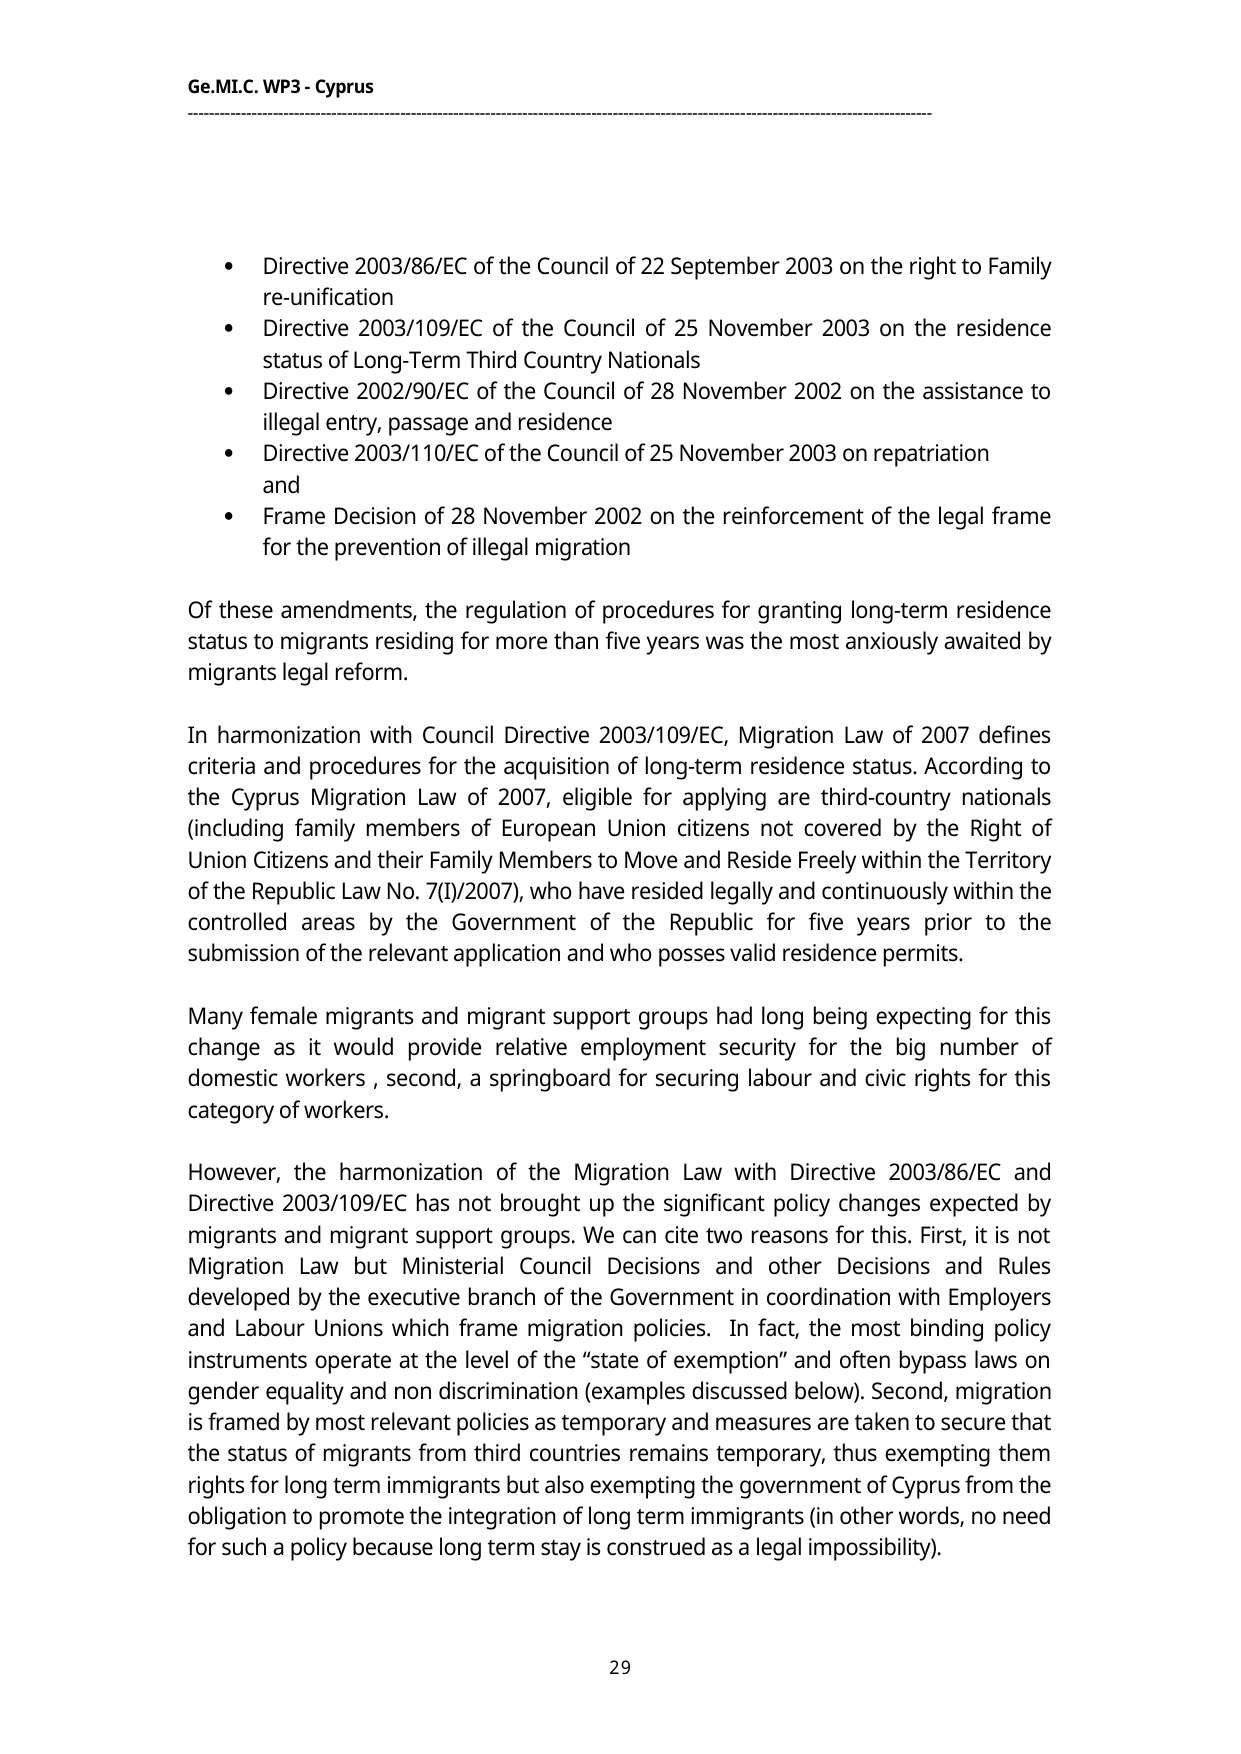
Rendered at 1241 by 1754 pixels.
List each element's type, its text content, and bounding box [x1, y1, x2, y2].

list Directive 2003/110/EC of the Council of 25 November 2003 on repatriation [225, 437, 1053, 468]
text Of these amendments, the regulation of procedures for granting long-term residence status to migrants residing for more than five years was the most anxiously awaited by migrants legal reform. [187, 593, 1053, 687]
list Directive 2002/90/EC of the Council of 28 November 2002 on the assistance to illegal entry, passage and residence [225, 375, 1053, 437]
list Directive 2003/86/EC of the Council of 22 September 2003 on the right to Family re-unification [225, 250, 1053, 312]
text In harmonization with Council Directive 2003/109/EC, Migration Law of 2007 defines criteria and procedures for the acquisition of long-term residence status. According to the Cyprus Migration Law of 2007, eligible for applying are third-country nationals (including family members of European Union citizens not covered by the Right of Union Citizens and their Family Members to Move and Reside Freely within the Territory of the Republic Law No. 7(I)/2007), who have resided legally and continuously within the controlled areas by the Government of the Republic for five years prior to the submission of the relevant application and who posses valid residence permits. [187, 718, 1053, 968]
text Many female migrants and migrant support groups had long being expecting for this change as it would provide relative employment security for the big number of domestic workers , second, a springboard for securing labour and civic rights for this category of workers. [187, 1000, 1053, 1125]
list Directive 2003/109/EC of the Council of 25 November 2003 on the residence status of Long-Term Third Country Nationals [225, 312, 1053, 375]
text and [225, 468, 1053, 500]
list Frame Decision of 28 November 2002 on the reinforcement of the legal frame for the prevention of illegal migration [225, 500, 1053, 562]
text However, the harmonization of the Migration Law with Directive 2003/86/EC and Directive 2003/109/EC has not brought up the significant policy changes expected by migrants and migrant support groups. We can cite two reasons for this. First, it is not Migration Law but Ministerial Council Decisions and other Decisions and Rules developed by the executive branch of the Government in coordination with Employers and Labour Unions which frame migration policies. In fact, the most binding policy instruments operate at the level of the “state of exemption” and often bypass laws on gender equality and non discrimination (examples discussed below). Second, migration is framed by most relevant policies as temporary and measures are taken to secure that the status of migrants from third countries remains temporary, thus exempting them rights for long term immigrants but also exempting the government of Cyprus from the obligation to promote the integration of long term immigrants (in other words, no need for such a policy because long term stay is construed as a legal impossibility). [187, 1156, 1053, 1562]
